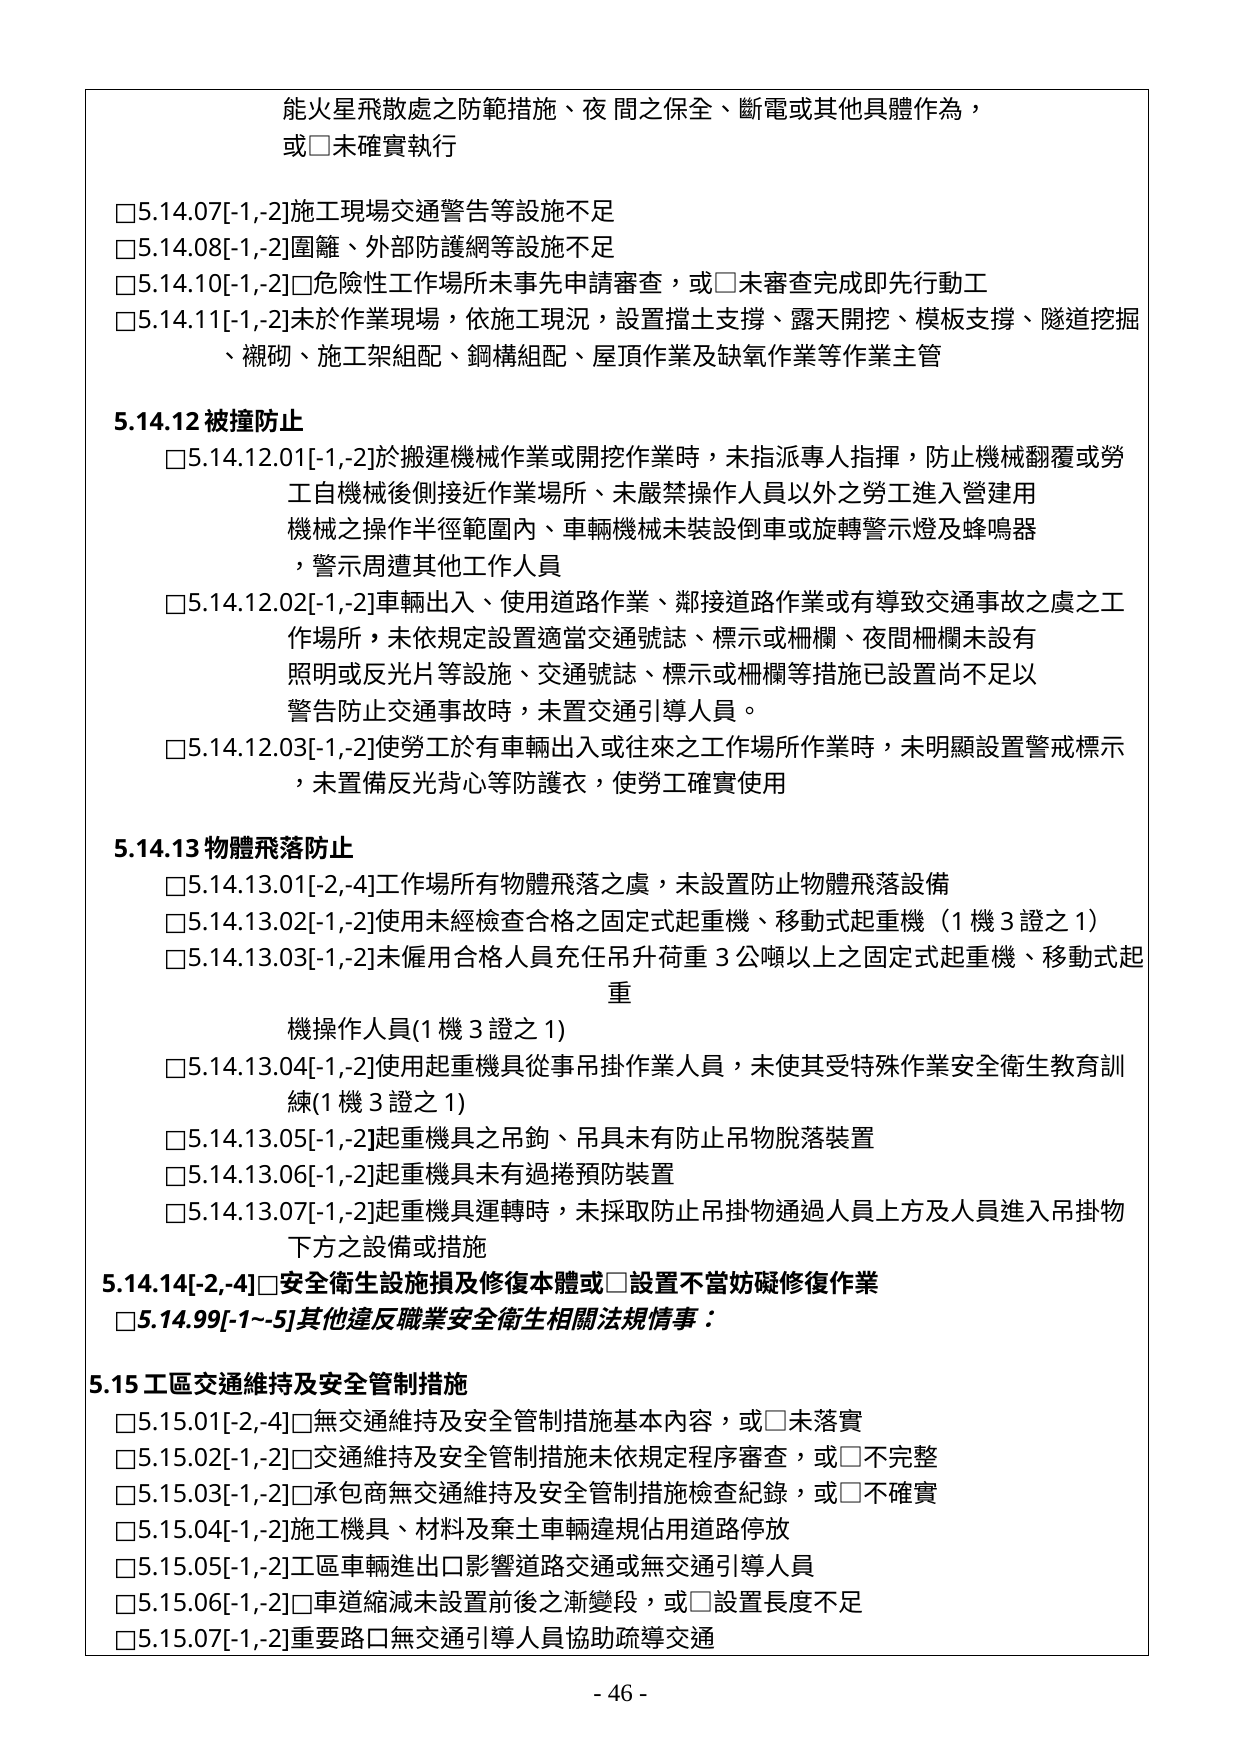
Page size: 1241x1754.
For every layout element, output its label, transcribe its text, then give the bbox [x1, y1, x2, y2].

table_cell 能火星飛散處之防範措施、夜 間之保全、斷電或其他具體作為， 或□未確實執行 □5.14.07[-1,-2]施工現場交通警告等設施不足 □5.14.08[-1,-2]圍籬、外部防護網等設施不足 □5.14.10[-1,-2]□危險性工作場所未事先申請審查，或□未審查完成即先行動工 □5.14.11[-1,-2]未於作業現場，依施工現況，設置擋土支撐、露天開挖、模板支撐、隧道挖掘 、襯砌、施工架組配、鋼構組配、屋頂作業及缺氧作業等作業主管 5.14.12被撞防止 □5.14.12.01[-1,-2]於搬運機械作業或開挖作業時，未指派專人指揮，防止機械翻覆或勞 工自機械後側接近作業場所、未嚴禁操作人員以外之勞工進入營建用 機械之操作半徑範圍內、車輛機械未裝設倒車或旋轉警示燈及蜂鳴器 ，警示周遭其他工作人員 □5.14.12.02[-1,-2]車輛出入、使用道路作業、鄰接道路作業或有導致交通事故之虞之工 作場所，未依規定設置適當交通號誌、標示或柵欄、夜間柵欄未設有 照明或反光片等設施、交通號誌、標示或柵欄等措施已設置尚不足以 警告防止交通事故時，未置交通引導人員。 □5.14.12.03[-1,-2]使勞工於有車輛出入或往來之工作場所作業時，未明顯設置警戒標示 ，未置備反光背心等防護衣，使勞工確實使用 5.14.13物體飛落防止 □5.14.13.01[-2,-4]工作場所有物體飛落之虞，未設置防止物體飛落設備 □5.14.13.02[-1,-2]使用未經檢查合格之固定式起重機、移動式起重機（1機3證之1） □5.14.13.03[-1,-2]未僱用合格人員充任吊升荷重3公噸以上之固定式起重機、移動式起重 機操作人員(1機3證之1) □5.14.13.04[-1,-2]使用起重機具從事吊掛作業人員，未使其受特殊作業安全衛生教育訓 練(1機3證之1) □5.14.13.05[-1,-2]起重機具之吊鉤、吊具未有防止吊物脫落裝置 □5.14.13.06[-1,-2]起重機具未有過捲預防裝置 □5.14.13.07[-1,-2]起重機具運轉時，未採取防止吊掛物通過人員上方及人員進入吊掛物 下方之設備或措施 5.14.14[-2,-4]□安全衛生設施損及修復本體或□設置不當妨礙修復作業 □5.14.99[-1~-5]其他違反職業安全衛生相關法規情事： 5.15工區交通維持及安全管制措施 □5.15.01[-2,-4]□無交通維持及安全管制措施基本內容，或□未落實 □5.15.02[-1,-2]□交通維持及安全管制措施未依規定程序審查，或□不完整 □5.15.03[-1,-2]□承包商無交通維持及安全管制措施檢查紀錄，或□不確實 □5.15.04[-1,-2]施工機具、材料及棄土車輛違規佔用道路停放 □5.15.05[-1,-2]工區車輛進出口影響道路交通或無交通引導人員 □5.15.06[-1,-2]□車道縮減未設置前後之漸變段，或□設置長度不足 □5.15.07[-1,-2]重要路口無交通引導人員協助疏導交通 [86, 90, 1148, 1655]
